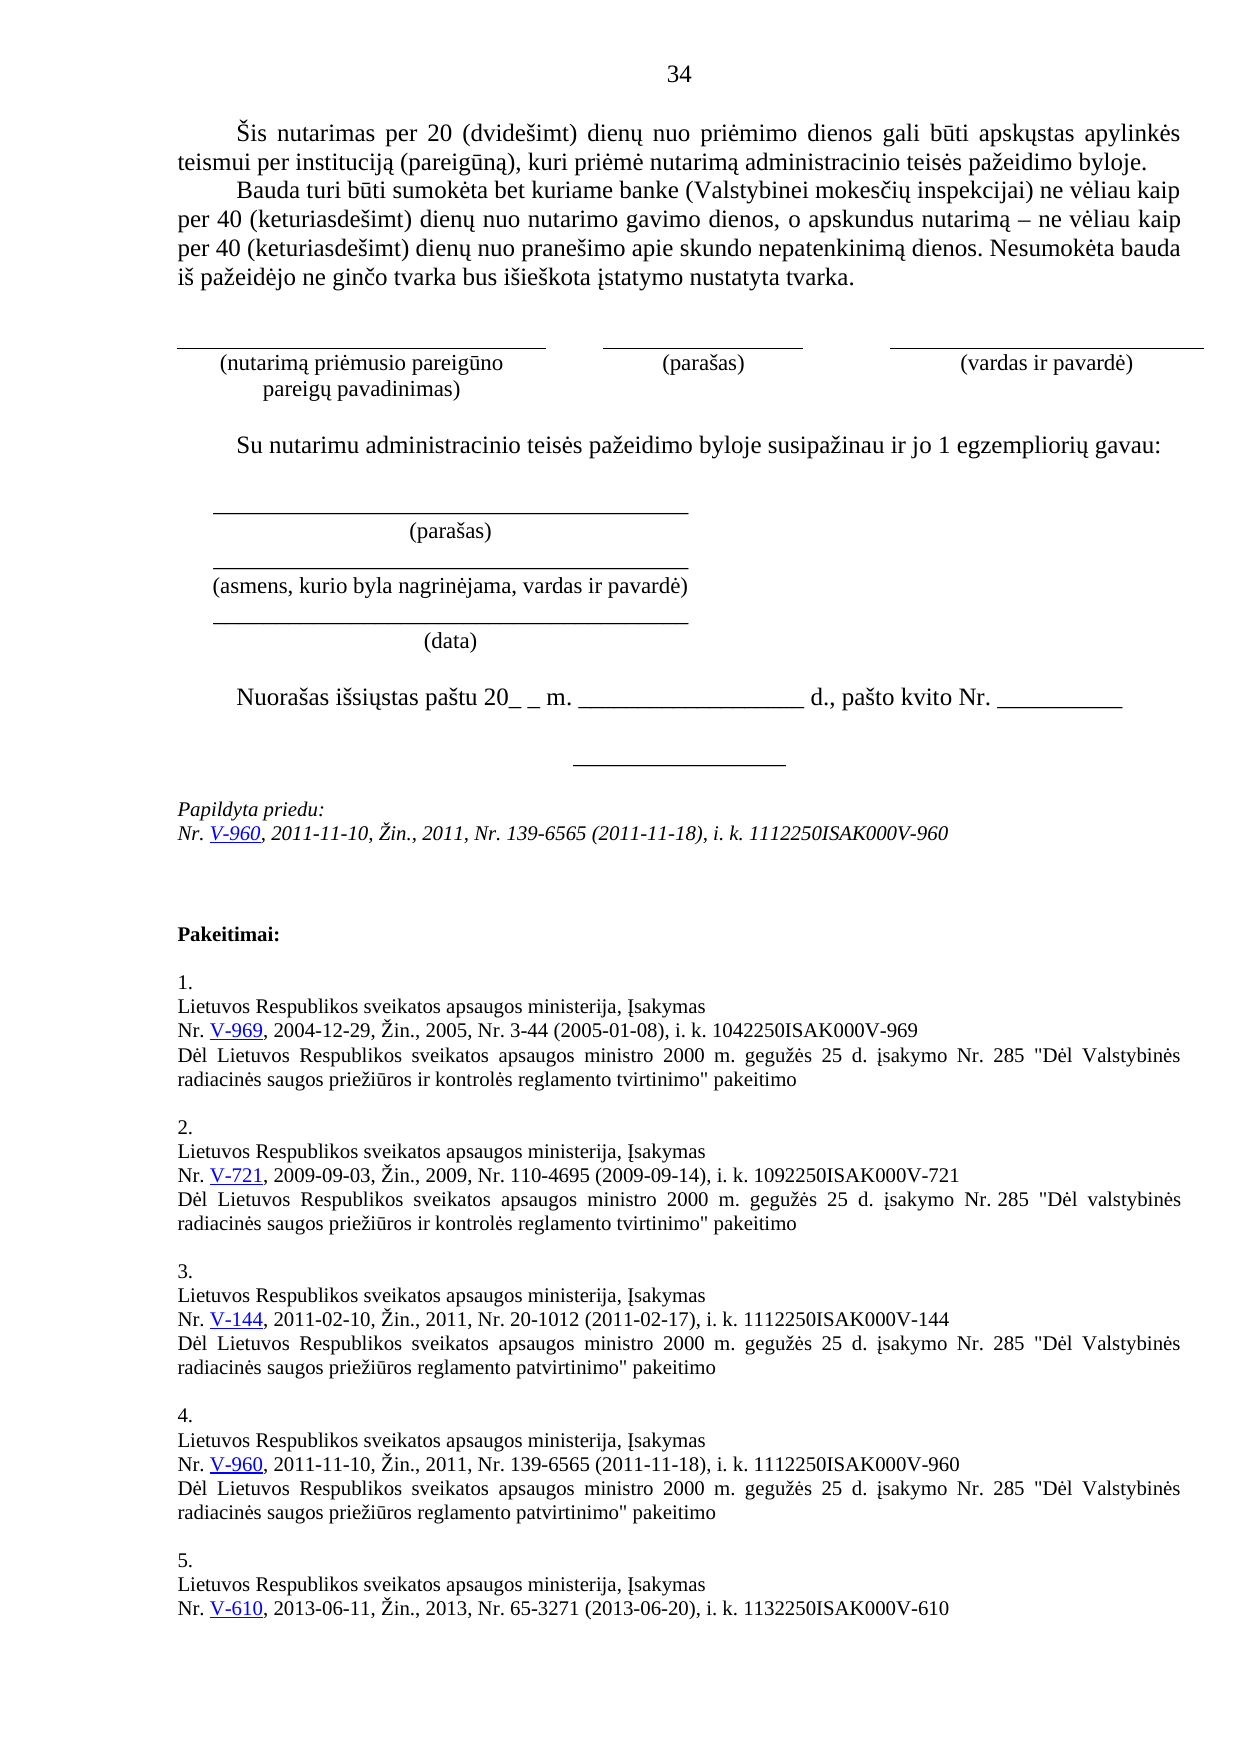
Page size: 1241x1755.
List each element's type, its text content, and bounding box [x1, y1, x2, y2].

text Lietuvos Respublikos sveikatos apsaugos ministerija, Įsakymas [177, 1283, 1181, 1307]
text Lietuvos Respublikos sveikatos apsaugos ministerija, Įsakymas [177, 1139, 1181, 1163]
text 1. [177, 970, 1181, 994]
text Dėl Lietuvos Respublikos sveikatos apsaugos ministro 2000 m. gegužės 25 d. įsakymo Nr. 285 "Dėl Valstybinės radiacinės saugos priežiūros reglamento patvirtinimo" pakeitimo [177, 1476, 1181, 1524]
text ______________________________________ [177, 488, 724, 517]
text Dėl Lietuvos Respublikos sveikatos apsaugos ministro 2000 m. gegužės 25 d. įsakymo Nr. 285 "Dėl Valstybinės radiacinės saugos priežiūros reglamento patvirtinimo" pakeitimo [177, 1331, 1181, 1379]
table_header [803, 319, 890, 348]
text Nuorašas išsiųstas paštu 20_ _ m. d., pašto kvito Nr. __________ [177, 682, 1181, 711]
text Nr. V-144, 2011-02-10, Žin., 2011, Nr. 20-1012 (2011-02-17), i. k. 1112250ISAK000V-144 [177, 1307, 1181, 1331]
text 5. [177, 1548, 1181, 1572]
text Su nutarimu administracinio teisės pažeidimo byloje susipažinau ir jo 1 egzempliorių gavau: [177, 431, 1181, 459]
table_header [603, 319, 803, 348]
table_cell (vardas ir pavardė) [890, 349, 1204, 402]
table_header [546, 319, 603, 348]
text Nr. V-610, 2013-06-11, Žin., 2013, Nr. 65-3271 (2013-06-20), i. k. 1132250ISAK000V-610 [177, 1596, 1181, 1620]
text Šis nutarimas per 20 (dvidešimt) dienų nuo priėmimo dienos gali būti apskųstas apylinkės teismui per instituciją (pareigūną), kuri priėmė nutarimą administracinio teisės pažeidimo byloje. [177, 118, 1181, 176]
text Lietuvos Respublikos sveikatos apsaugos ministerija, Įsakymas [177, 1572, 1181, 1596]
text Pakeitimai: [177, 922, 1181, 946]
text Lietuvos Respublikos sveikatos apsaugos ministerija, Įsakymas [177, 1427, 1181, 1452]
text Nr. V-960, 2011-11-10, Žin., 2011, Nr. 139-6565 (2011-11-18), i. k. 1112250ISAK000V-960 [177, 1452, 1181, 1476]
text _________________ [177, 740, 1181, 768]
text 4. [177, 1403, 1181, 1427]
table_cell [803, 348, 890, 402]
text ______________________________________ [177, 598, 724, 627]
text (data) [177, 627, 724, 653]
table_cell [546, 348, 603, 402]
table_header [177, 319, 546, 348]
table_header [890, 319, 1204, 348]
text 3. [177, 1259, 1181, 1283]
text Nr. V-721, 2009-09-03, Žin., 2009, Nr. 110-4695 (2009-09-14), i. k. 1092250ISAK000V-721 [177, 1163, 1181, 1187]
text Nr. V-969, 2004-12-29, Žin., 2005, Nr. 3-44 (2005-01-08), i. k. 1042250ISAK000V-969 [177, 1018, 1181, 1042]
text Dėl Lietuvos Respublikos sveikatos apsaugos ministro 2000 m. gegužės 25 d. įsakymo Nr. 285 "Dėl Valstybinės radiacinės saugos priežiūros ir kontrolės reglamento tvirtinimo" pakeitimo [177, 1042, 1181, 1091]
text Papildyta priedu: [177, 797, 1181, 821]
text 2. [177, 1115, 1181, 1139]
text Nr. V-960, 2011-11-10, Žin., 2011, Nr. 139-6565 (2011-11-18), i. k. 1112250ISAK000V-960 [177, 821, 1181, 845]
text Lietuvos Respublikos sveikatos apsaugos ministerija, Įsakymas [177, 994, 1181, 1018]
text (parašas) [177, 517, 724, 543]
text ______________________________________ [177, 543, 724, 572]
text Bauda turi būti sumokėta bet kuriame banke (Valstybinei mokesčių inspekcijai) ne vėliau kaip per 40 (keturiasdešimt) dienų nuo nutarimo gavimo dienos, o apskundus nutarimą – ne vėliau kaip per 40 (keturiasdešimt) dienų nuo pranešimo apie skundo nepatenkinimą dienos. Nesumokėta bauda iš pažeidėjo ne ginčo tvarka bus išieškota įstatymo nustatyta tvarka. [177, 176, 1181, 291]
table_cell (parašas) [603, 349, 803, 402]
text (asmens, kurio byla nagrinėjama, vardas ir pavardė) [177, 572, 724, 598]
text Dėl Lietuvos Respublikos sveikatos apsaugos ministro 2000 m. gegužės 25 d. įsakymo Nr. 285 "Dėl valstybinės radiacinės saugos priežiūros ir kontrolės reglamento tvirtinimo" pakeitimo [177, 1187, 1181, 1235]
table_cell (nutarimą priėmusio pareigūno pareigų pavadinimas) [177, 349, 546, 402]
